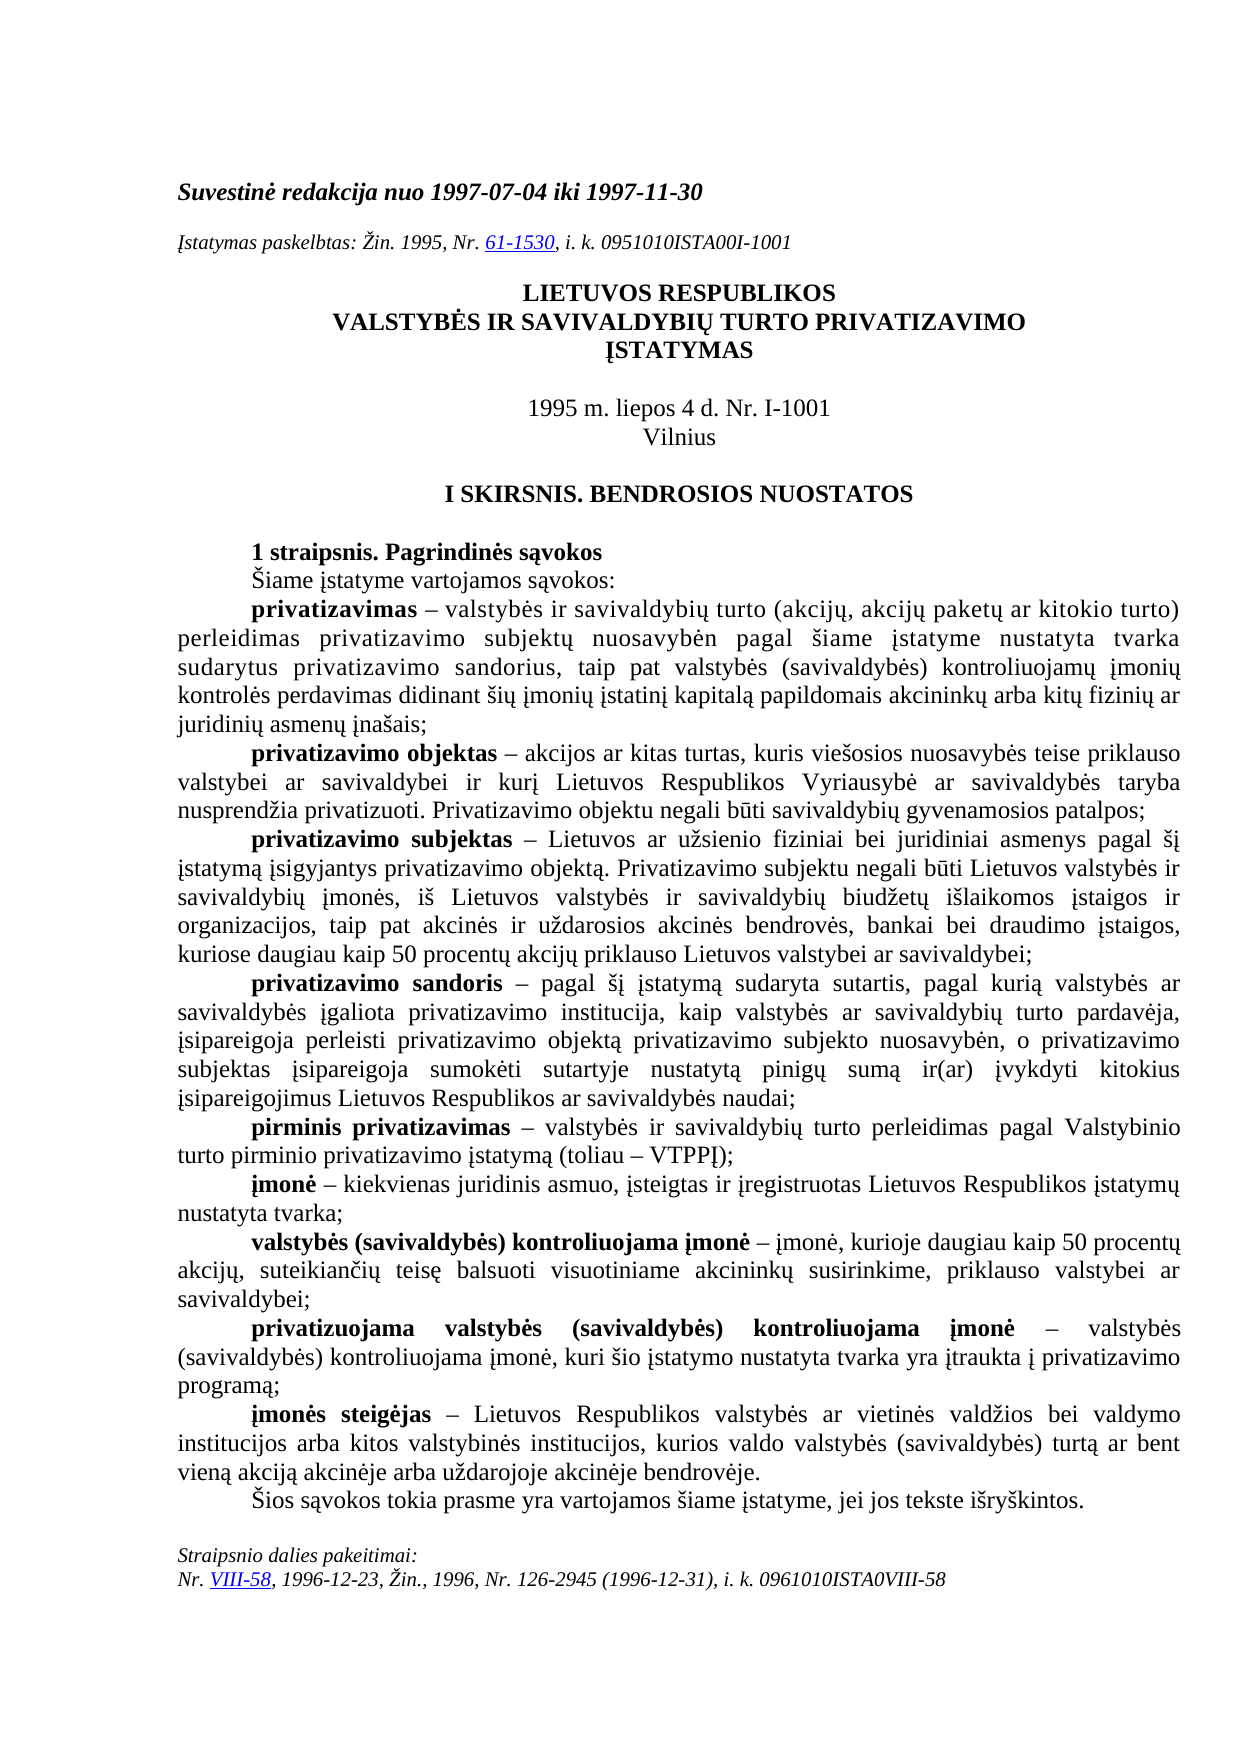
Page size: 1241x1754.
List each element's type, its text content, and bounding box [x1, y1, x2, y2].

text valstybės (savivaldybės) kontroliuojama įmonė – įmonė, kurioje daugiau kaip 50 procentų akcijų, suteikiančių teisę balsuoti visuotiniame akcininkų susirinkime, priklauso valstybei ar savivaldybei; [177, 1227, 1181, 1313]
text Vilnius [177, 422, 1181, 451]
text ĮSTATYMAS [177, 336, 1181, 364]
text privatizavimo sandoris – pagal šį įstatymą sudaryta sutartis, pagal kurią valstybės ar savivaldybės įgaliota privatizavimo institucija, kaip valstybės ar savivaldybių turto pardavėja, įsipareigoja perleisti privatizavimo objektą privatizavimo subjekto nuosavybėn, o privatizavimo subjektas įsipareigoja sumokėti sutartyje nustatytą pinigų sumą ir(ar) įvykdyti kitokius įsipareigojimus Lietuvos Respublikos ar savivaldybės naudai; [177, 968, 1181, 1112]
text Nr. VIII-58, 1996-12-23, Žin., 1996, Nr. 126-2945 (1996-12-31), i. k. 0961010ISTA0VIII-58 [177, 1567, 1181, 1591]
text Suvestinė redakcija nuo 1997-07-04 iki 1997-11-30 [177, 177, 1181, 206]
text Įstatymas paskelbtas: Žin. 1995, Nr. 61-1530, i. k. 0951010ISTA00I-1001 [177, 230, 1181, 254]
text Šios sąvokos tokia prasme yra vartojamos šiame įstatyme, jei jos tekste išryškintos. [177, 1486, 1181, 1514]
text LIETUVOS RESPUBLIKOS [177, 278, 1181, 307]
text įmonė – kiekvienas juridinis asmuo, įsteigtas ir įregistruotas Lietuvos Respublikos įstatymų nustatyta tvarka; [177, 1169, 1181, 1227]
text I SKIRSNIS. BENDROSIOS NUOSTATOS [177, 479, 1181, 508]
text privatizavimo objektas – akcijos ar kitas turtas, kuris viešosios nuosavybės teise priklauso valstybei ar savivaldybei ir kurį Lietuvos Respublikos Vyriausybė ar savivaldybės taryba nusprendžia privatizuoti. Privatizavimo objektu negali būti savivaldybių gyvenamosios patalpos; [177, 738, 1181, 824]
text privatizavimo subjektas – Lietuvos ar užsienio fiziniai bei juridiniai asmenys pagal šį įstatymą įsigyjantys privatizavimo objektą. Privatizavimo subjektu negali būti Lietuvos valstybės ir savivaldybių įmonės, iš Lietuvos valstybės ir savivaldybių biudžetų išlaikomos įstaigos ir organizacijos, taip pat akcinės ir uždarosios akcinės bendrovės, bankai bei draudimo įstaigos, kuriose daugiau kaip 50 procentų akcijų priklauso Lietuvos valstybei ar savivaldybei; [177, 824, 1181, 968]
text pirminis privatizavimas – valstybės ir savivaldybių turto perleidimas pagal Valstybinio turto pirminio privatizavimo įstatymą (toliau – VTPPĮ); [177, 1112, 1181, 1169]
text privatizavimas – valstybės ir savivaldybių turto (akcijų, akcijų paketų ar kitokio turto) perleidimas privatizavimo subjektų nuosavybėn pagal šiame įstatyme nustatyta tvarka sudarytus privatizavimo sandorius, taip pat valstybės (savivaldybės) kontroliuojamų įmonių kontrolės perdavimas didinant šių įmonių įstatinį kapitalą papildomais akcininkų arba kitų fizinių ar juridinių asmenų įnašais; [177, 594, 1181, 738]
text Straipsnio dalies pakeitimai: [177, 1543, 1181, 1567]
text įmonės steigėjas – Lietuvos Respublikos valstybės ar vietinės valdžios bei valdymo institucijos arba kitos valstybinės institucijos, kurios valdo valstybės (savivaldybės) turtą ar bent vieną akciją akcinėje arba uždarojoje akcinėje bendrovėje. [177, 1399, 1181, 1486]
text privatizuojama valstybės (savivaldybės) kontroliuojama įmonė – valstybės (savivaldybės) kontroliuojama įmonė, kuri šio įstatymo nustatyta tvarka yra įtraukta į privatizavimo programą; [177, 1313, 1181, 1399]
text 1 straipsnis. Pagrindinės sąvokos [177, 537, 1181, 566]
text VALSTYBĖS IR SAVIVALDYBIŲ TURTO PRIVATIZAVIMO [177, 307, 1181, 336]
text Šiame įstatyme vartojamos sąvokos: [177, 566, 1181, 594]
text 1995 m. liepos 4 d. Nr. I-1001 [177, 393, 1181, 422]
